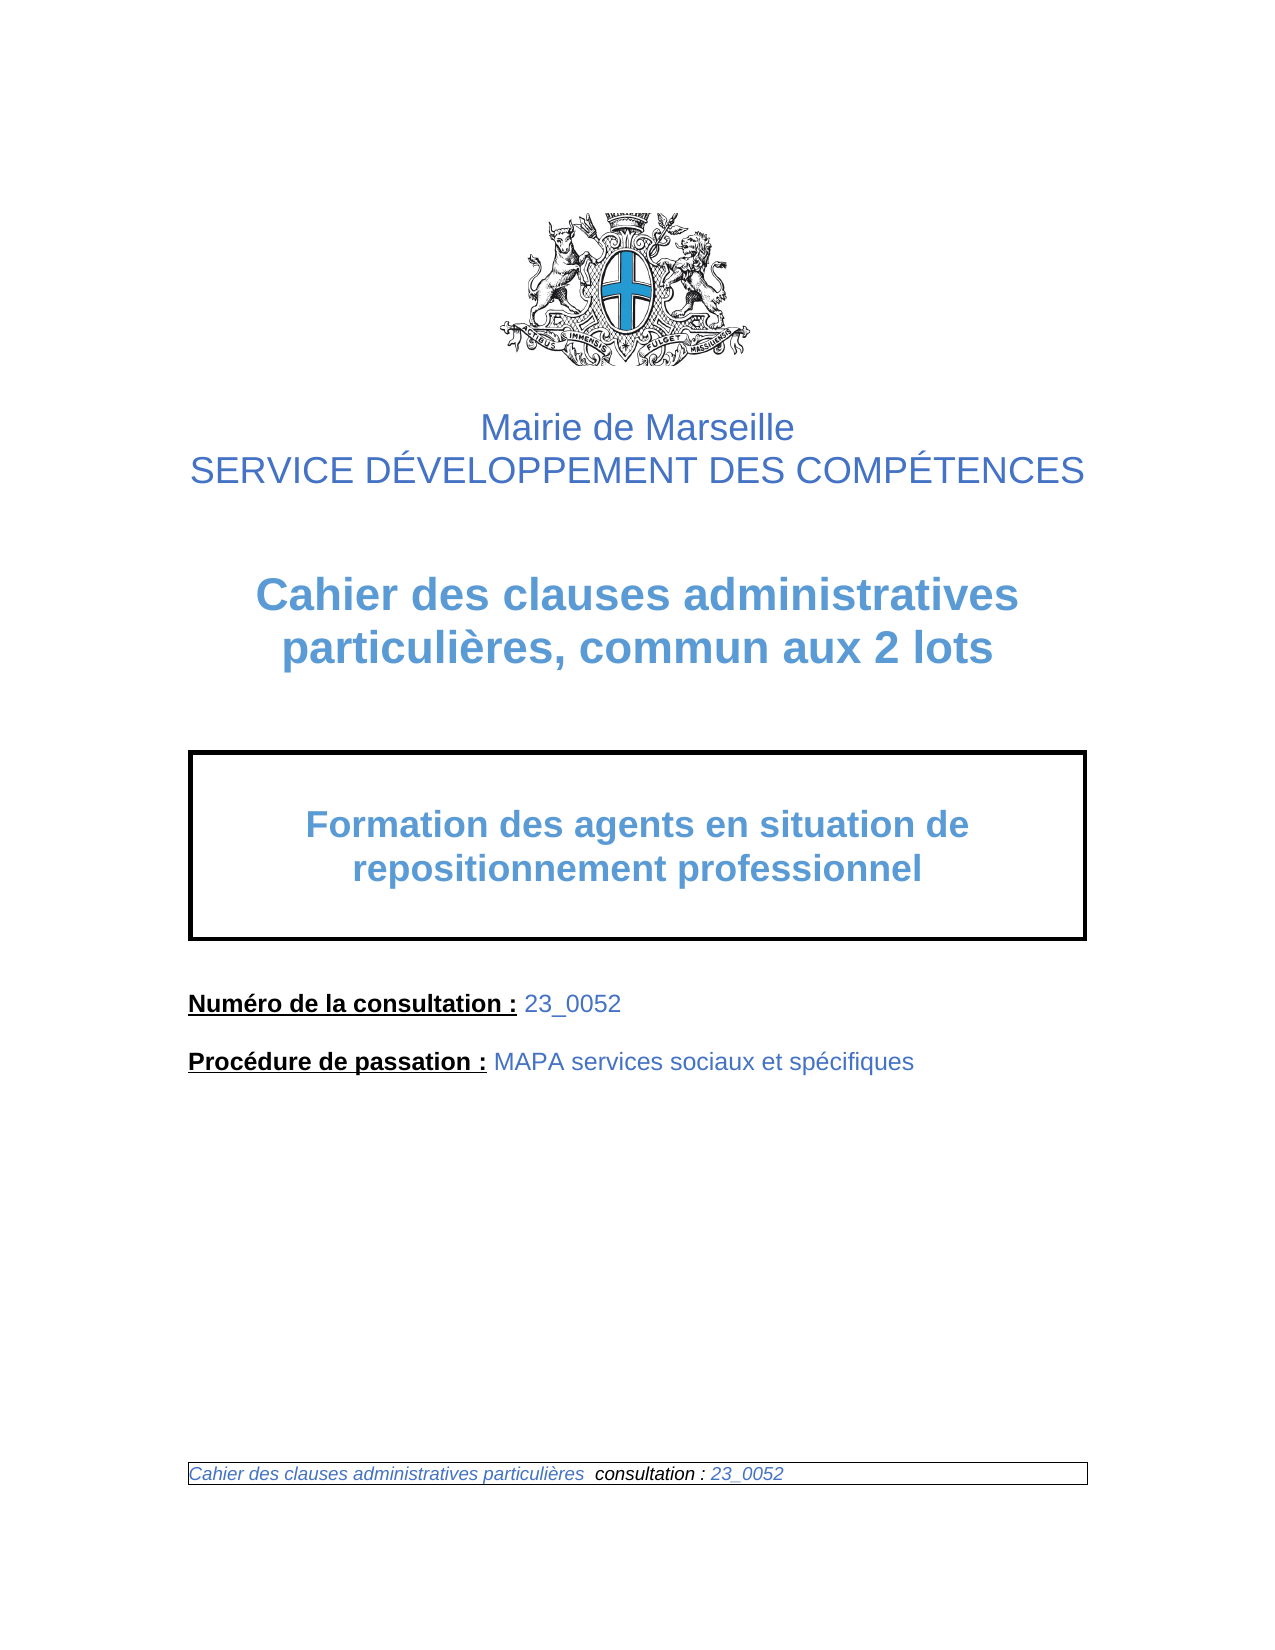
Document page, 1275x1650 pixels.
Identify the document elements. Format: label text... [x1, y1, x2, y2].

text Cahier des clauses administratives particulières, commun aux 2 lots [188, 568, 1087, 673]
picture [499, 213, 751, 366]
text Mairie de Marseille [188, 405, 1087, 448]
text Numéro de la consultation : 23_0052 [188, 989, 1087, 1018]
text Procédure de passation : MAPA services sociaux et spécifiques [188, 1047, 1087, 1076]
text Formation des agents en situation de repositionnement professionnel [193, 798, 1083, 884]
text SERVICE DÉVELOPPEMENT DES COMPÉTENCES [188, 448, 1087, 491]
